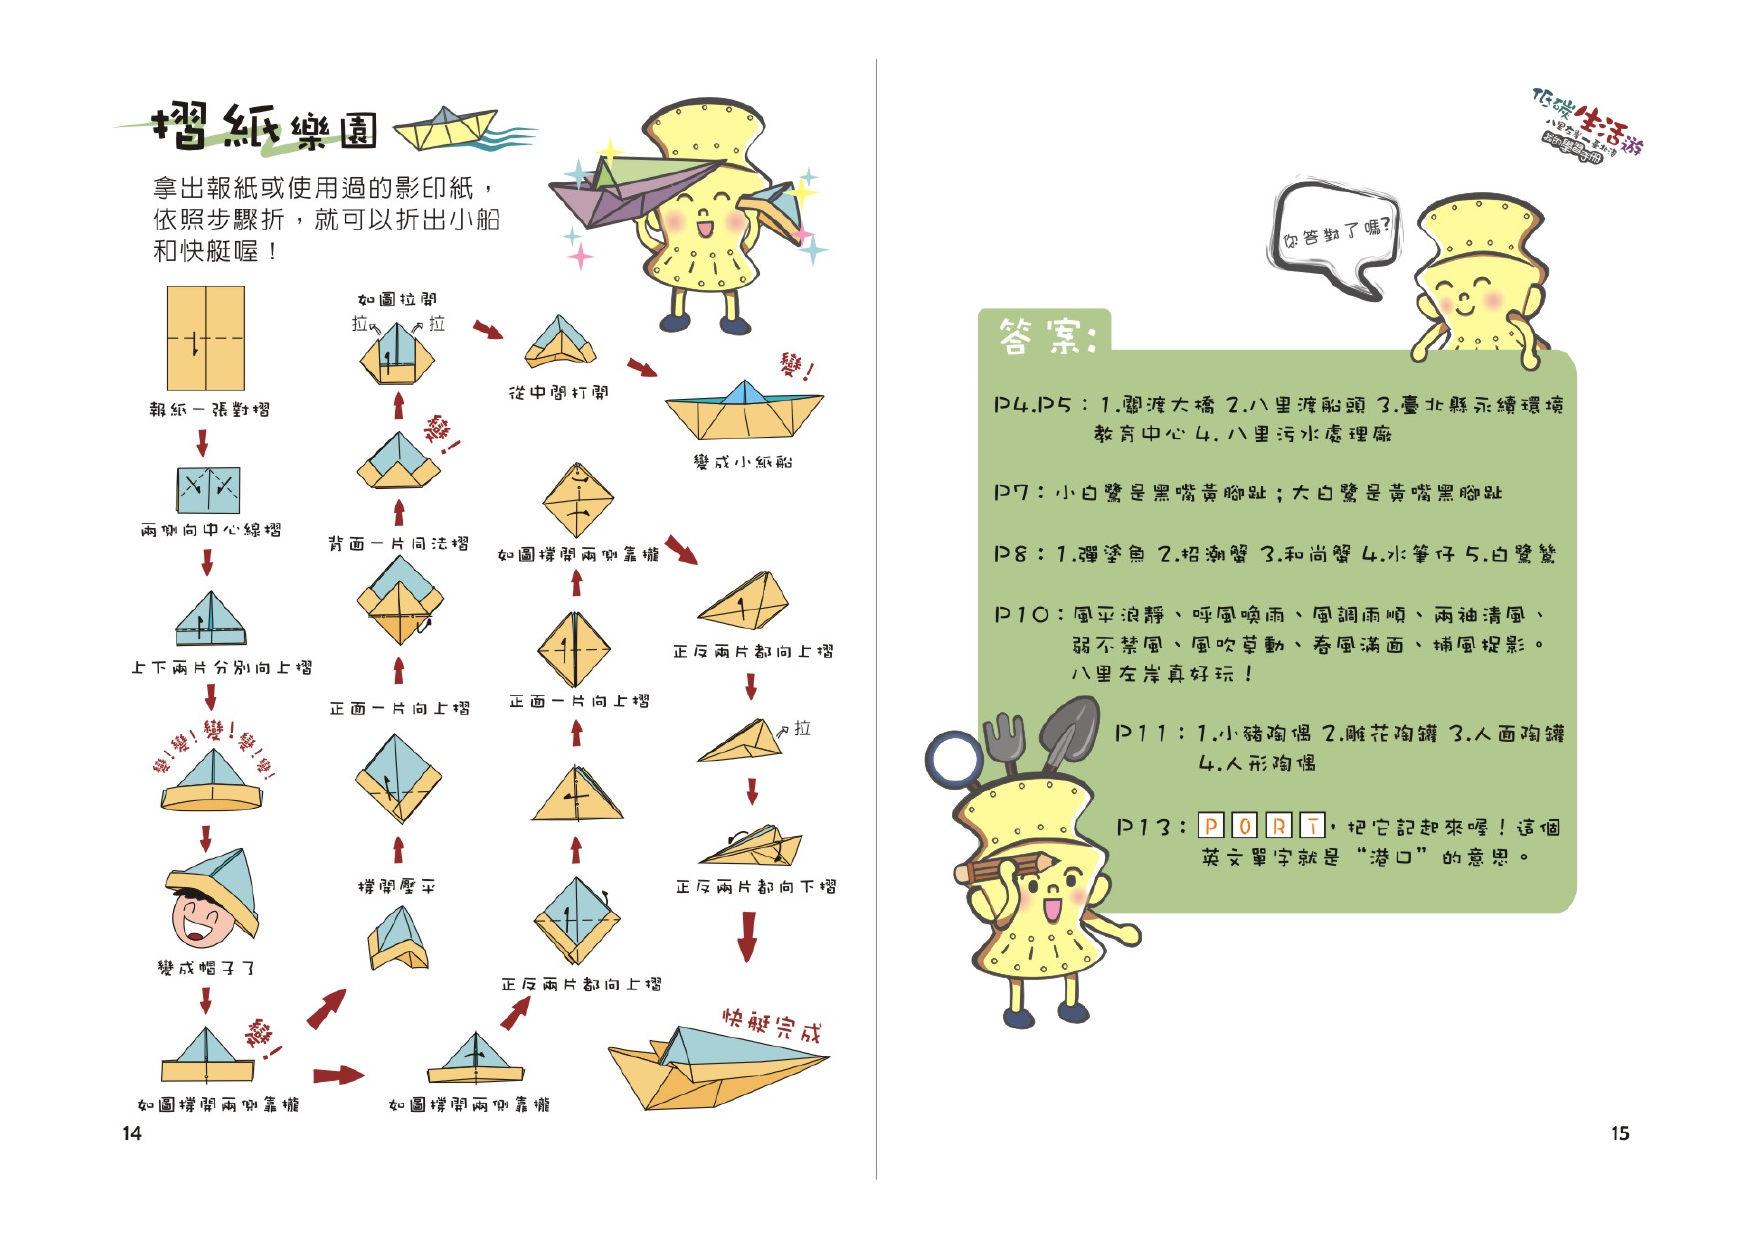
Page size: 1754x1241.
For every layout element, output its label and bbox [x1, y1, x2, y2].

picture [110, 59, 1644, 1180]
